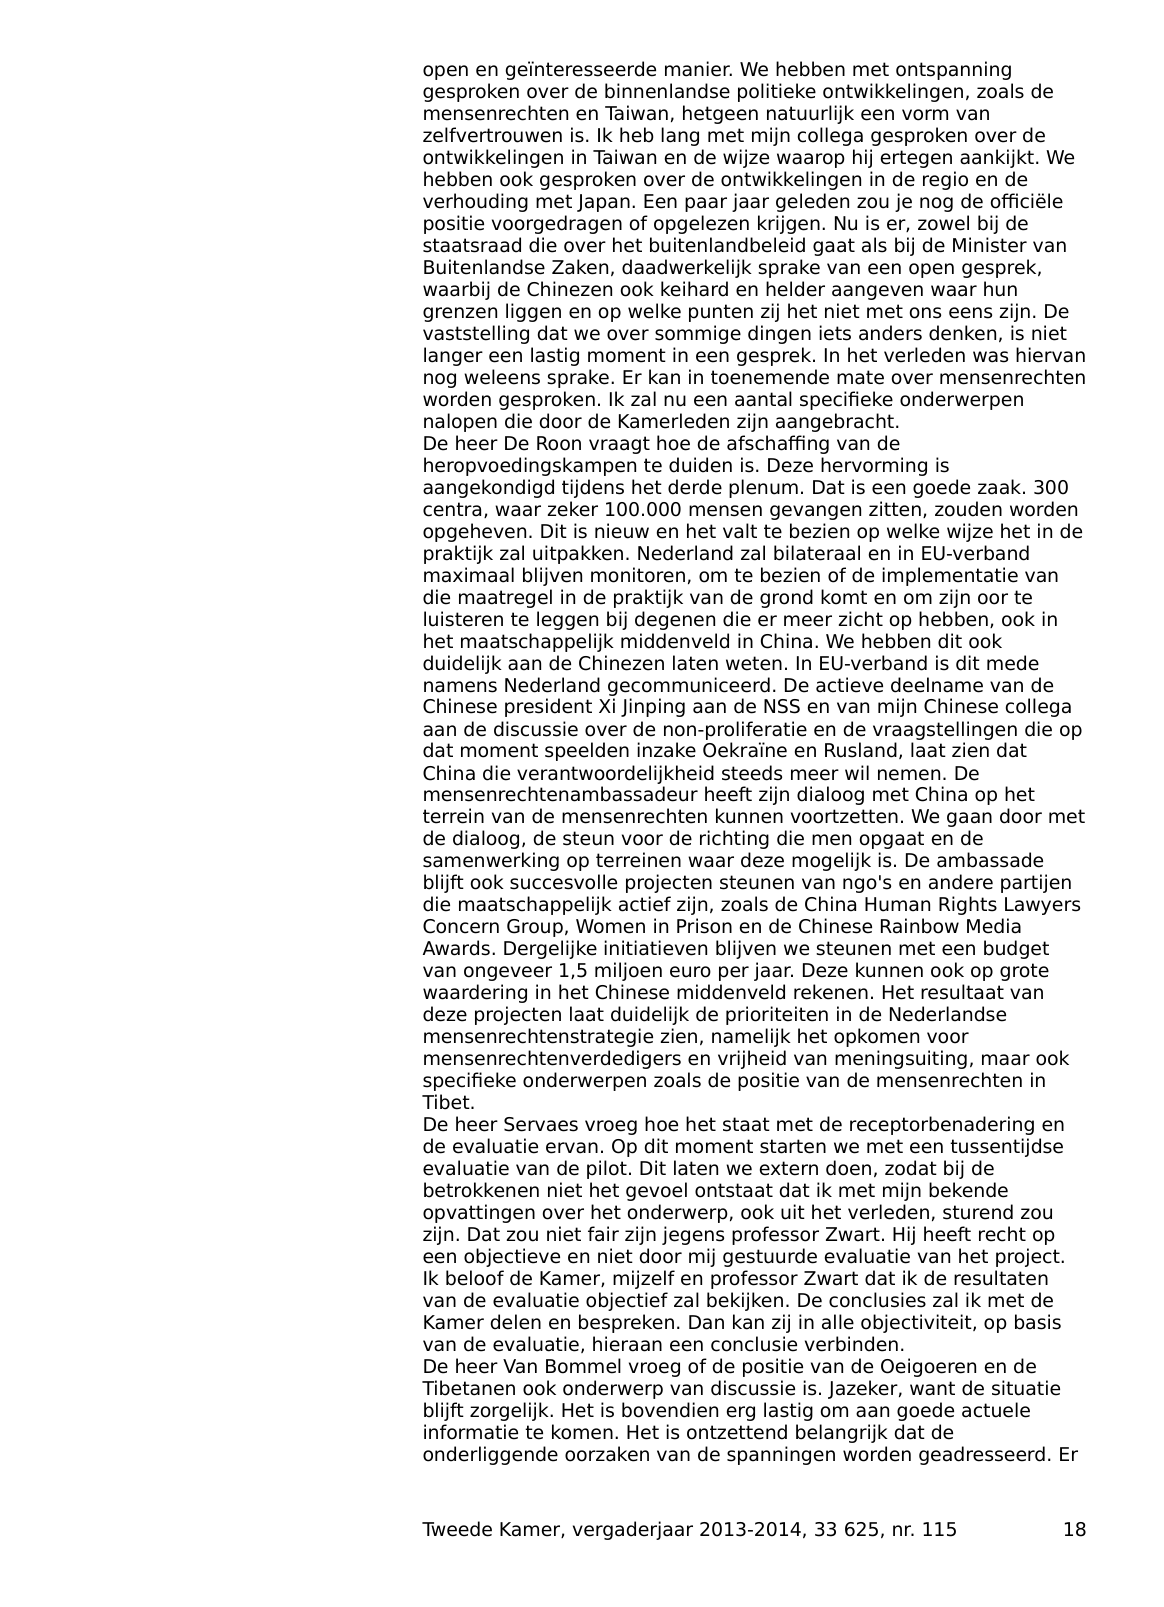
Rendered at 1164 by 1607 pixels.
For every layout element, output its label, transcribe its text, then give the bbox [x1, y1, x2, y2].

text De heer De Roon vraagt hoe de afschaffing van de heropvoedingskampen te duiden is. Deze hervorming is aangekondigd tijdens het derde plenum. Dat is een goede zaak. 300 centra, waar zeker 100.000 mensen gevangen zitten, zouden worden opgeheven. Dit is nieuw en het valt te bezien op welke wijze het in de praktijk zal uitpakken. Nederland zal bilateraal en in EU-verband maximaal blijven monitoren, om te bezien of de implementatie van die maatregel in de praktijk van de grond komt en om zijn oor te luisteren te leggen bij degenen die er meer zicht op hebben, ook in het maatschappelijk middenveld in China. We hebben dit ook duidelijk aan de Chinezen laten weten. In EU-verband is dit mede namens Nederland gecommuniceerd. De actieve deelname van de Chinese president Xi Jinping aan de NSS en van mijn Chinese collega aan de discussie over de non-proliferatie en de vraagstellingen die op dat moment speelden inzake Oekraïne en Rusland, laat zien dat China die verantwoordelijkheid steeds meer wil nemen. De mensenrechtenambassadeur heeft zijn dialoog met China op het terrein van de mensenrechten kunnen voortzetten. We gaan door met de dialoog, de steun voor de richting die men opgaat en de samenwerking op terreinen waar deze mogelijk is. De ambassade blijft ook succesvolle projecten steunen van ngo's en andere partijen die maatschappelijk actief zijn, zoals de China Human Rights Lawyers Concern Group, Women in Prison en de Chinese Rainbow Media Awards. Dergelijke initiatieven blijven we steunen met een budget van ongeveer 1,5 miljoen euro per jaar. Deze kunnen ook op grote waardering in het Chinese middenveld rekenen. Het resultaat van deze projecten laat duidelijk de prioriteiten in de Nederlandse mensenrechtenstrategie zien, namelijk het opkomen voor mensenrechtenverdedigers en vrijheid van meningsuiting, maar ook specifieke onderwerpen zoals de positie van de mensenrechten in Tibet. [422, 433, 1087, 1114]
text De heer Servaes vroeg hoe het staat met de receptorbenadering en de evaluatie ervan. Op dit moment starten we met een tussentijdse evaluatie van de pilot. Dit laten we extern doen, zodat bij de betrokkenen niet het gevoel ontstaat dat ik met mijn bekende opvattingen over het onderwerp, ook uit het verleden, sturend zou zijn. Dat zou niet fair zijn jegens professor Zwart. Hij heeft recht op een objectieve en niet door mij gestuurde evaluatie van het project. Ik beloof de Kamer, mijzelf en professor Zwart dat ik de resultaten van de evaluatie objectief zal bekijken. De conclusies zal ik met de Kamer delen en bespreken. Dan kan zij in alle objectiviteit, op basis van de evaluatie, hieraan een conclusie verbinden. [422, 1114, 1087, 1356]
text De heer Van Bommel vroeg of de positie van de Oeigoeren en de Tibetanen ook onderwerp van discussie is. Jazeker, want de situatie blijft zorgelijk. Het is bovendien erg lastig om aan goede actuele informatie te komen. Het is ontzettend belangrijk dat de onderliggende oorzaken van de spanningen worden geadresseerd. Er [422, 1356, 1087, 1466]
text open en geïnteresseerde manier. We hebben met ontspanning gesproken over de binnenlandse politieke ontwikkelingen, zoals de mensenrechten en Taiwan, hetgeen natuurlijk een vorm van zelfvertrouwen is. Ik heb lang met mijn collega gesproken over de ontwikkelingen in Taiwan en de wijze waarop hij ertegen aankijkt. We hebben ook gesproken over de ontwikkelingen in de regio en de verhouding met Japan. Een paar jaar geleden zou je nog de officiële positie voorgedragen of opgelezen krijgen. Nu is er, zowel bij de staatsraad die over het buitenlandbeleid gaat als bij de Minister van Buitenlandse Zaken, daadwerkelijk sprake van een open gesprek, waarbij de Chinezen ook keihard en helder aangeven waar hun grenzen liggen en op welke punten zij het niet met ons eens zijn. De vaststelling dat we over sommige dingen iets anders denken, is niet langer een lastig moment in een gesprek. In het verleden was hiervan nog weleens sprake. Er kan in toenemende mate over mensenrechten worden gesproken. Ik zal nu een aantal specifieke onderwerpen nalopen die door de Kamerleden zijn aangebracht. [422, 59, 1087, 433]
